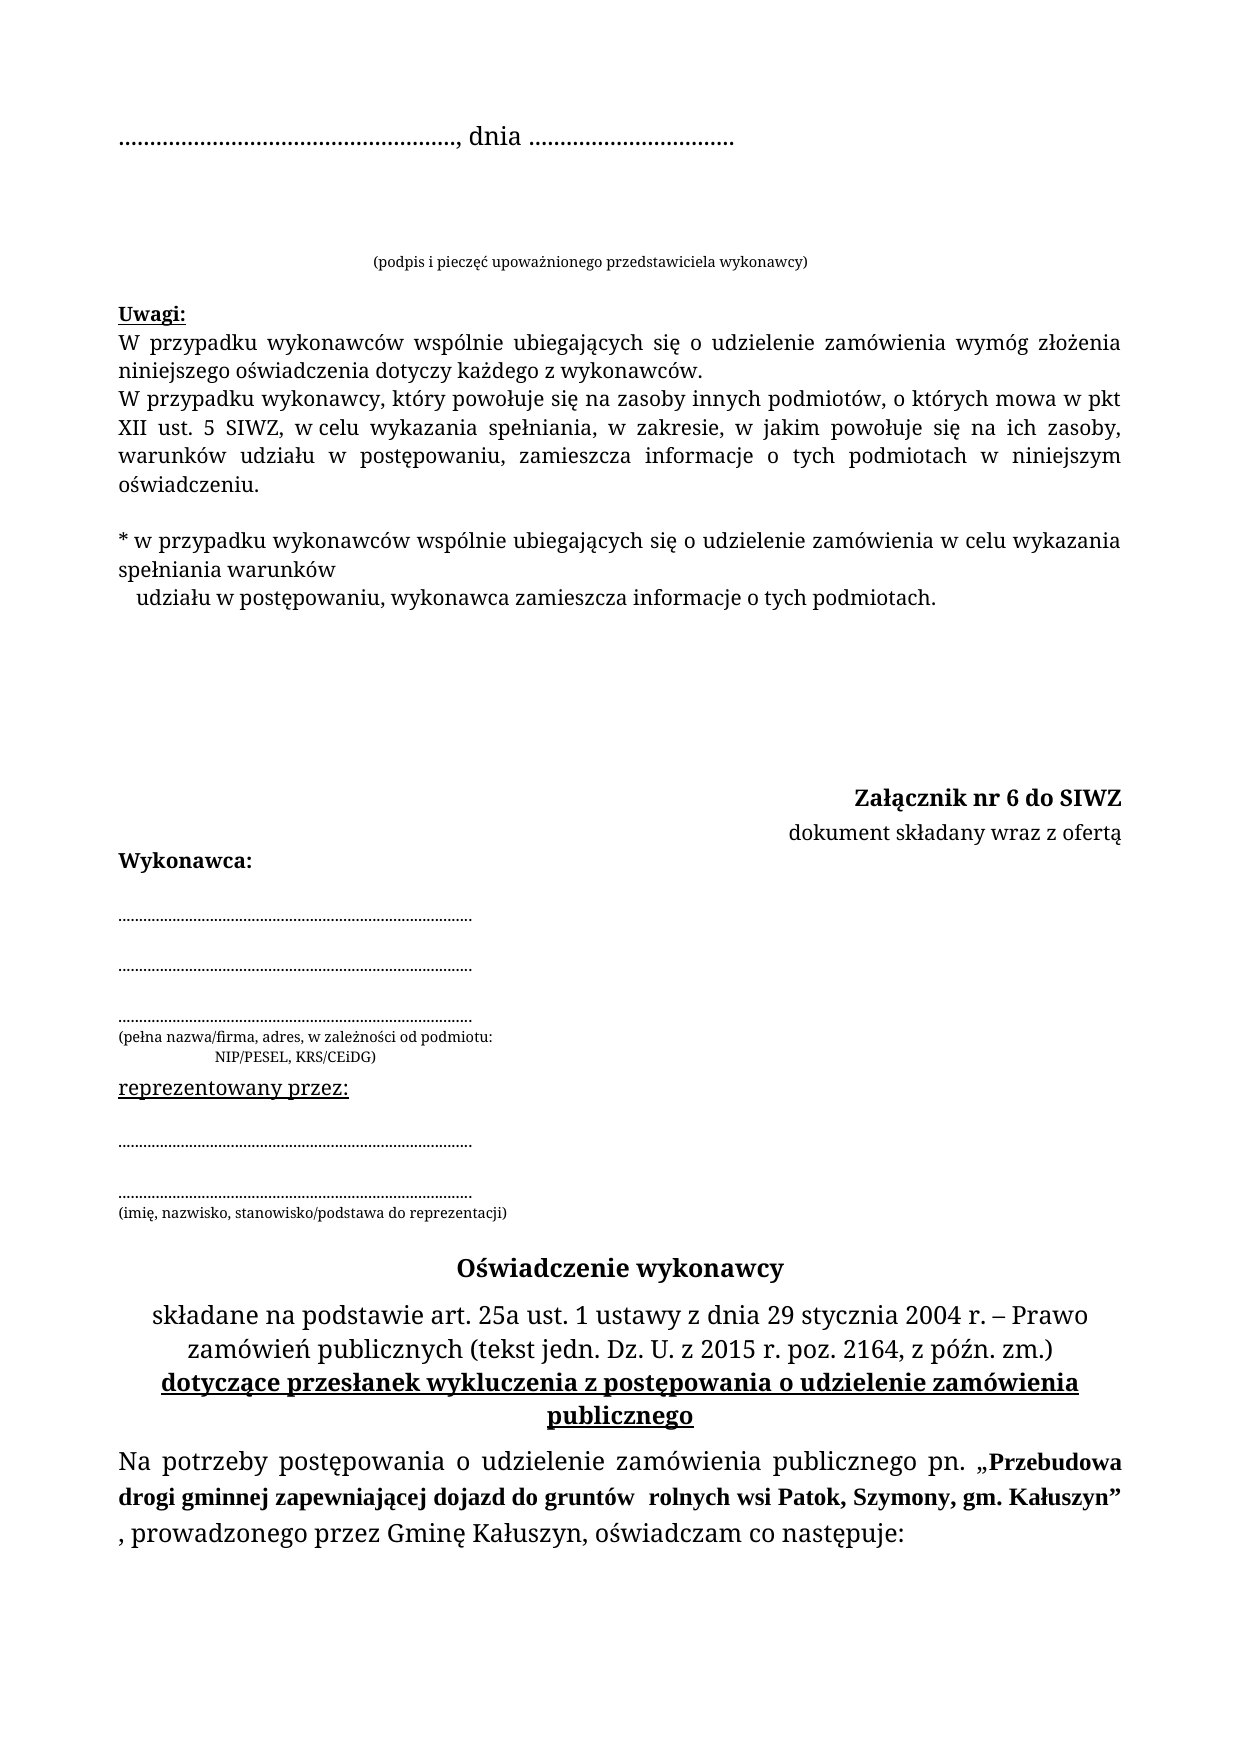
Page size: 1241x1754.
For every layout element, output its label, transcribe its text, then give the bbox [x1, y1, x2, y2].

text Uwagi: [118, 301, 1122, 328]
text składane na podstawie art. 25a ust. 1 ustawy z dnia 29 stycznia 2004 r. – Prawo zamówień publicznych (tekst jedn. Dz. U. z 2015 r. poz. 2164, z późn. zm.) [118, 1298, 1122, 1366]
text NIP/PESEL, KRS/CEiDG) [118, 1047, 1122, 1067]
text (imię, nazwisko, stanowisko/podstawa do reprezentacji) [118, 1203, 1122, 1223]
text (podpis i pieczęć upoważnionego przedstawiciela wykonawcy) [118, 247, 1122, 273]
text dotyczące przesłanek wykluczenia z postępowania o udzielenie zamówienia publicznego [118, 1366, 1122, 1431]
text Załącznik nr 6 do SIWZ [118, 782, 1122, 813]
text reprezentowany przez: [118, 1073, 1122, 1102]
text (pełna nazwa/firma, adres, w zależności od podmiotu: [118, 1027, 1122, 1047]
text ......................................................, dnia ................................. [118, 118, 1122, 152]
text W przypadku wykonawcy, który powołuje się na zasoby innych podmiotów, o których mowa w pkt XII ust. 5 SIWZ, w celu wykazania spełniania, w zakresie, w jakim powołuje się na ich zasoby, warunków udziału w postępowaniu, zamieszcza informacje o tych podmiotach w niniejszym oświadczeniu. [118, 384, 1122, 498]
text W przypadku wykonawców wspólnie ubiegających się o udzielenie zamówienia wymóg złożenia niniejszego oświadczenia dotyczy każdego z wykonawców. [118, 328, 1122, 384]
text udziału w postępowaniu, wykonawca zamieszcza informacje o tych podmiotach. [118, 583, 1122, 612]
text Wykonawca: [118, 847, 1122, 875]
text * w przypadku wykonawców wspólnie ubiegających się o udzielenie zamówienia w celu wykazania spełniania warunków [118, 526, 1122, 583]
text Oświadczenie wykonawcy [118, 1251, 1122, 1285]
text Na potrzeby postępowania o udzielenie zamówienia publicznego pn. „Przebudowa drogi gminnej zapewniającej dojazd do gruntów rolnych wsi Patok, Szymony, gm. Kałuszyn” , prowadzonego przez Gminę Kałuszyn, oświadczam co następuje: [118, 1443, 1122, 1550]
text dokument składany wraz z ofertą [118, 818, 1122, 847]
